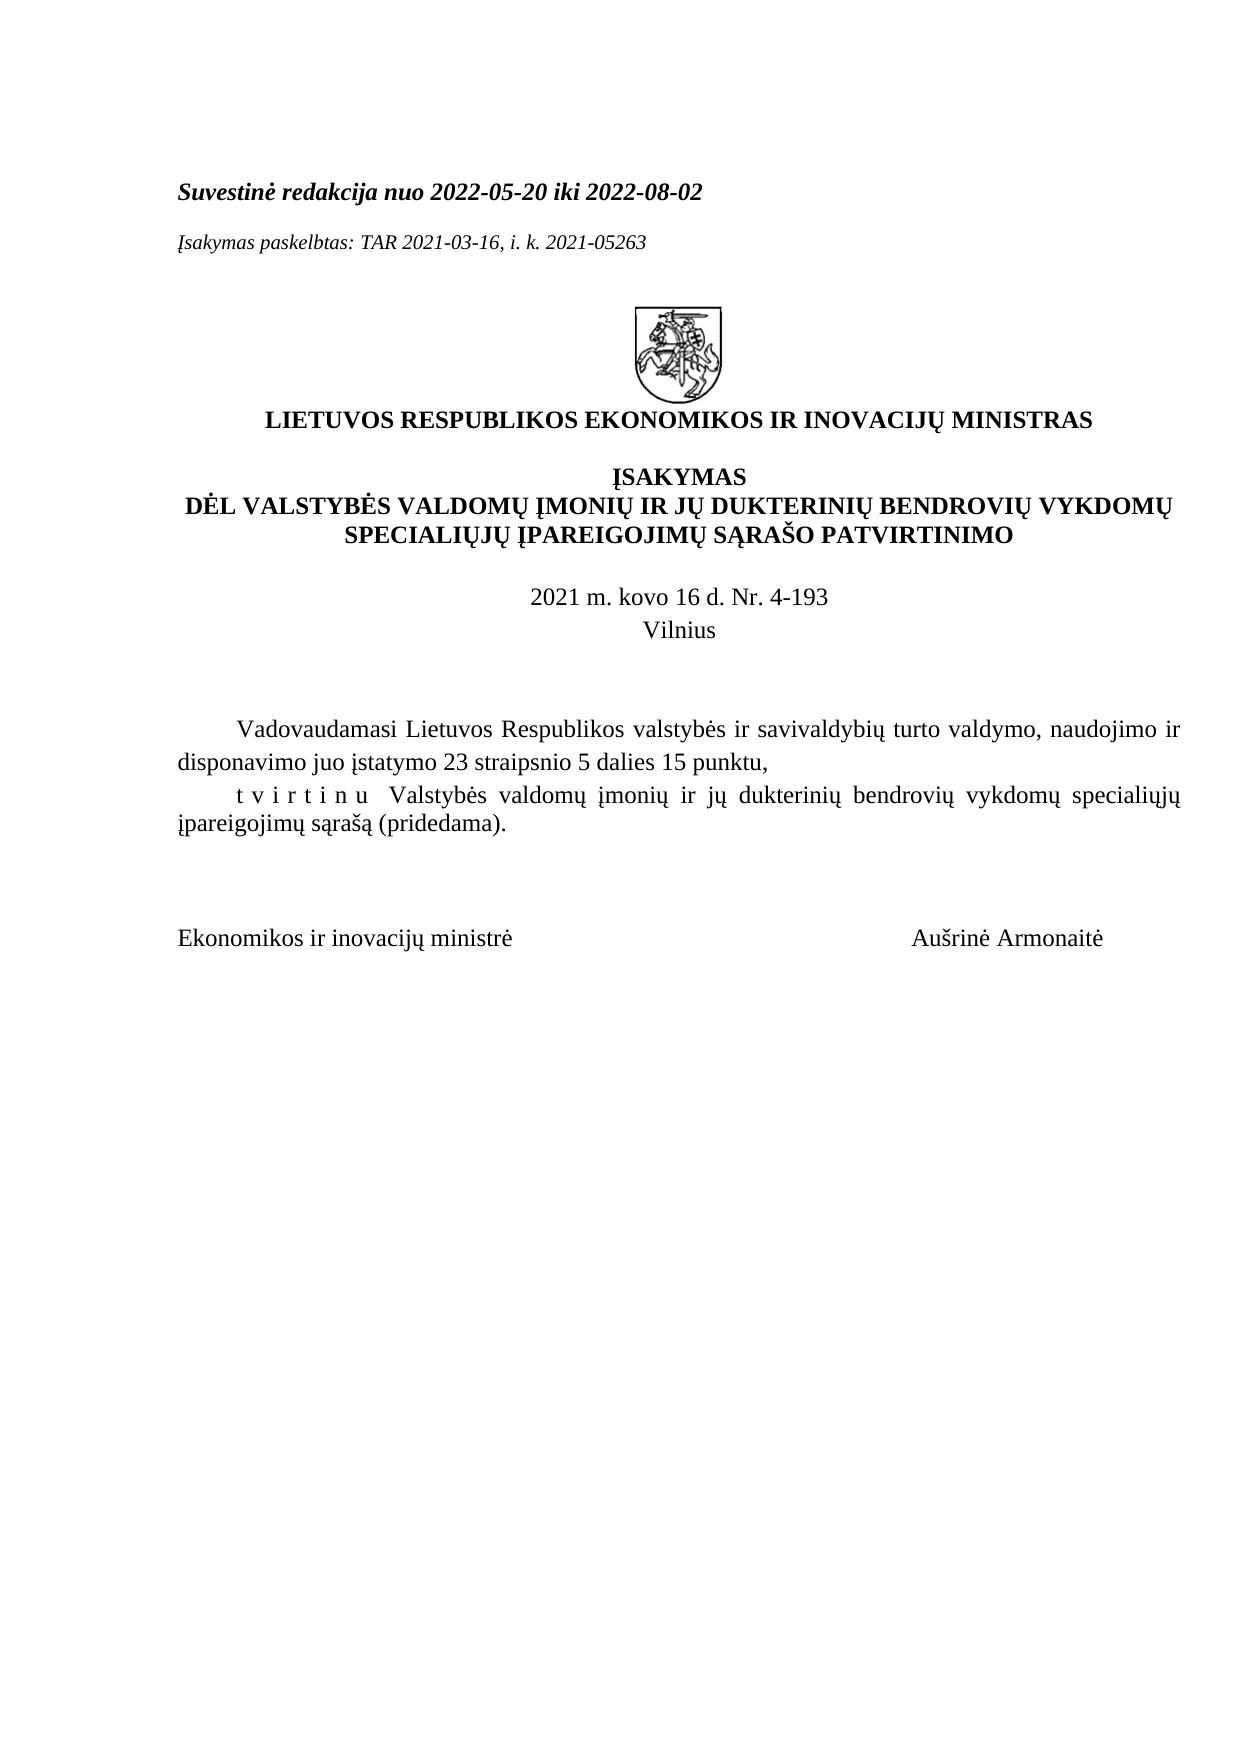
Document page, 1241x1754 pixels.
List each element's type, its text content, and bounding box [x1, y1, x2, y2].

text 2021 m. kovo 16 d. Nr. 4-193 [177, 582, 1181, 610]
text LIETUVOS RESPUBLIKOS Ekonomikos ir inovacijų MINISTRAS [177, 405, 1181, 434]
text Įsakymas paskelbtas: TAR 2021-03-16, i. k. 2021-05263 [177, 230, 1181, 254]
text tvirtinu Valstybės valdomų įmonių ir jų dukterinių bendrovių vykdomų specialiųjų įpareigojimų sąrašą (pridedama). [177, 780, 1181, 837]
text įsakymas [177, 462, 1181, 491]
text Vadovaudamasi Lietuvos Respublikos valstybės ir savivaldybių turto valdymo, naudojimo ir disponavimo juo įstatymo 23 straipsnio 5 dalies 15 punktu, [177, 714, 1181, 776]
text Ekonomikos ir inovacijų ministrė Aušrinė Armonaitė [177, 923, 1181, 952]
text Vilnius [177, 615, 1181, 643]
text DĖL valstybės valdomų įmonių ir jų dukterinių bendrovių VYKDOMŲ specialiųjų įpareigojimų SĄRAŠO PATVIRTINIMO [177, 491, 1181, 549]
text Suvestinė redakcija nuo 2022-05-20 iki 2022-08-02 [177, 177, 1181, 206]
